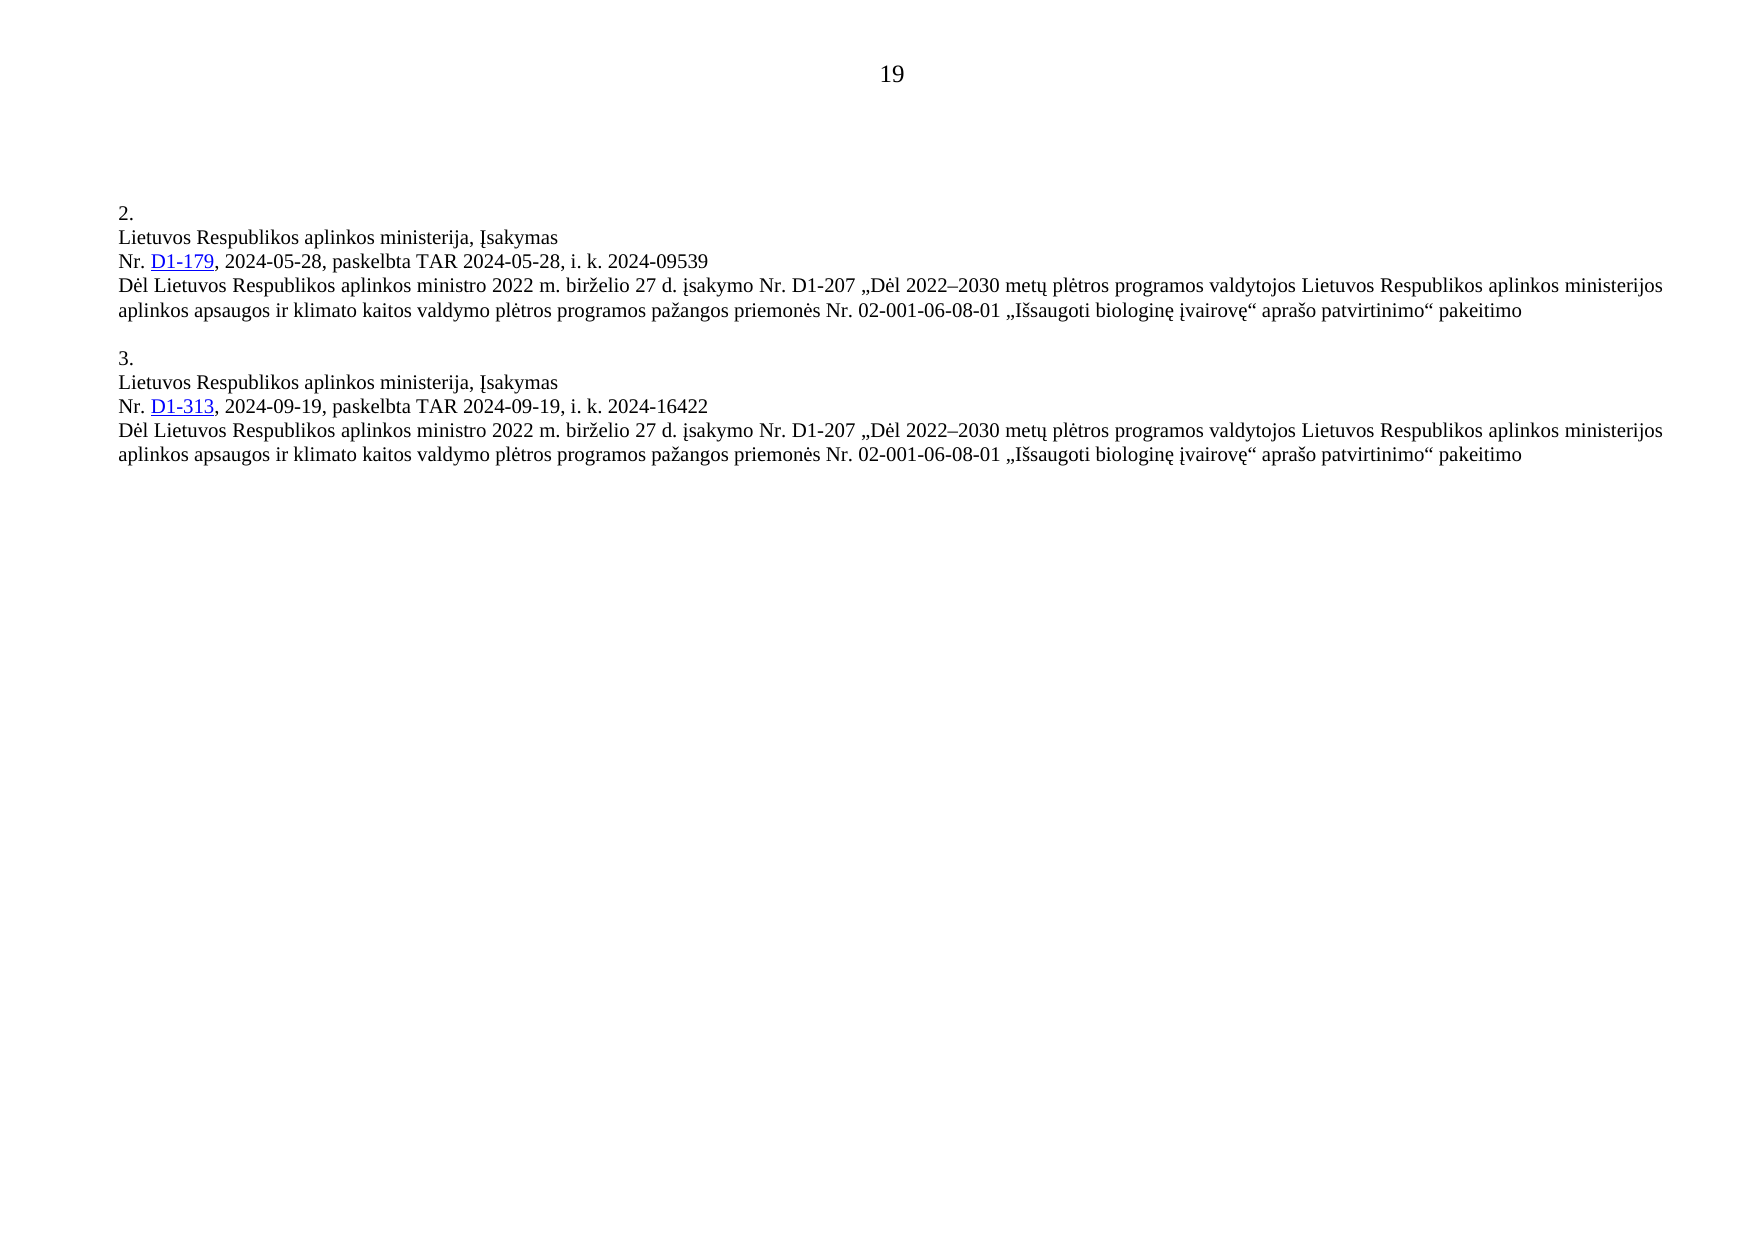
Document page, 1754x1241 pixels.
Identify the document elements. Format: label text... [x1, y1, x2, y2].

text 2. [118, 201, 1665, 225]
text Nr. D1-179, 2024-05-28, paskelbta TAR 2024-05-28, i. k. 2024-09539 [118, 249, 1665, 273]
text 3. [118, 346, 1665, 370]
text Dėl Lietuvos Respublikos aplinkos ministro 2022 m. birželio 27 d. įsakymo Nr. D1-207 „Dėl 2022–2030 metų plėtros programos valdytojos Lietuvos Respublikos aplinkos ministerijos aplinkos apsaugos ir klimato kaitos valdymo plėtros programos pažangos priemonės Nr. 02-001-06-08-01 „Išsaugoti biologinę įvairovę“ aprašo patvirtinimo“ pakeitimo [118, 273, 1665, 322]
text Nr. D1-313, 2024-09-19, paskelbta TAR 2024-09-19, i. k. 2024-16422 [118, 394, 1665, 418]
text Dėl Lietuvos Respublikos aplinkos ministro 2022 m. birželio 27 d. įsakymo Nr. D1-207 „Dėl 2022–2030 metų plėtros programos valdytojos Lietuvos Respublikos aplinkos ministerijos aplinkos apsaugos ir klimato kaitos valdymo plėtros programos pažangos priemonės Nr. 02-001-06-08-01 „Išsaugoti biologinę įvairovę“ aprašo patvirtinimo“ pakeitimo [118, 418, 1665, 466]
text Lietuvos Respublikos aplinkos ministerija, Įsakymas [118, 225, 1665, 249]
text Lietuvos Respublikos aplinkos ministerija, Įsakymas [118, 370, 1665, 394]
